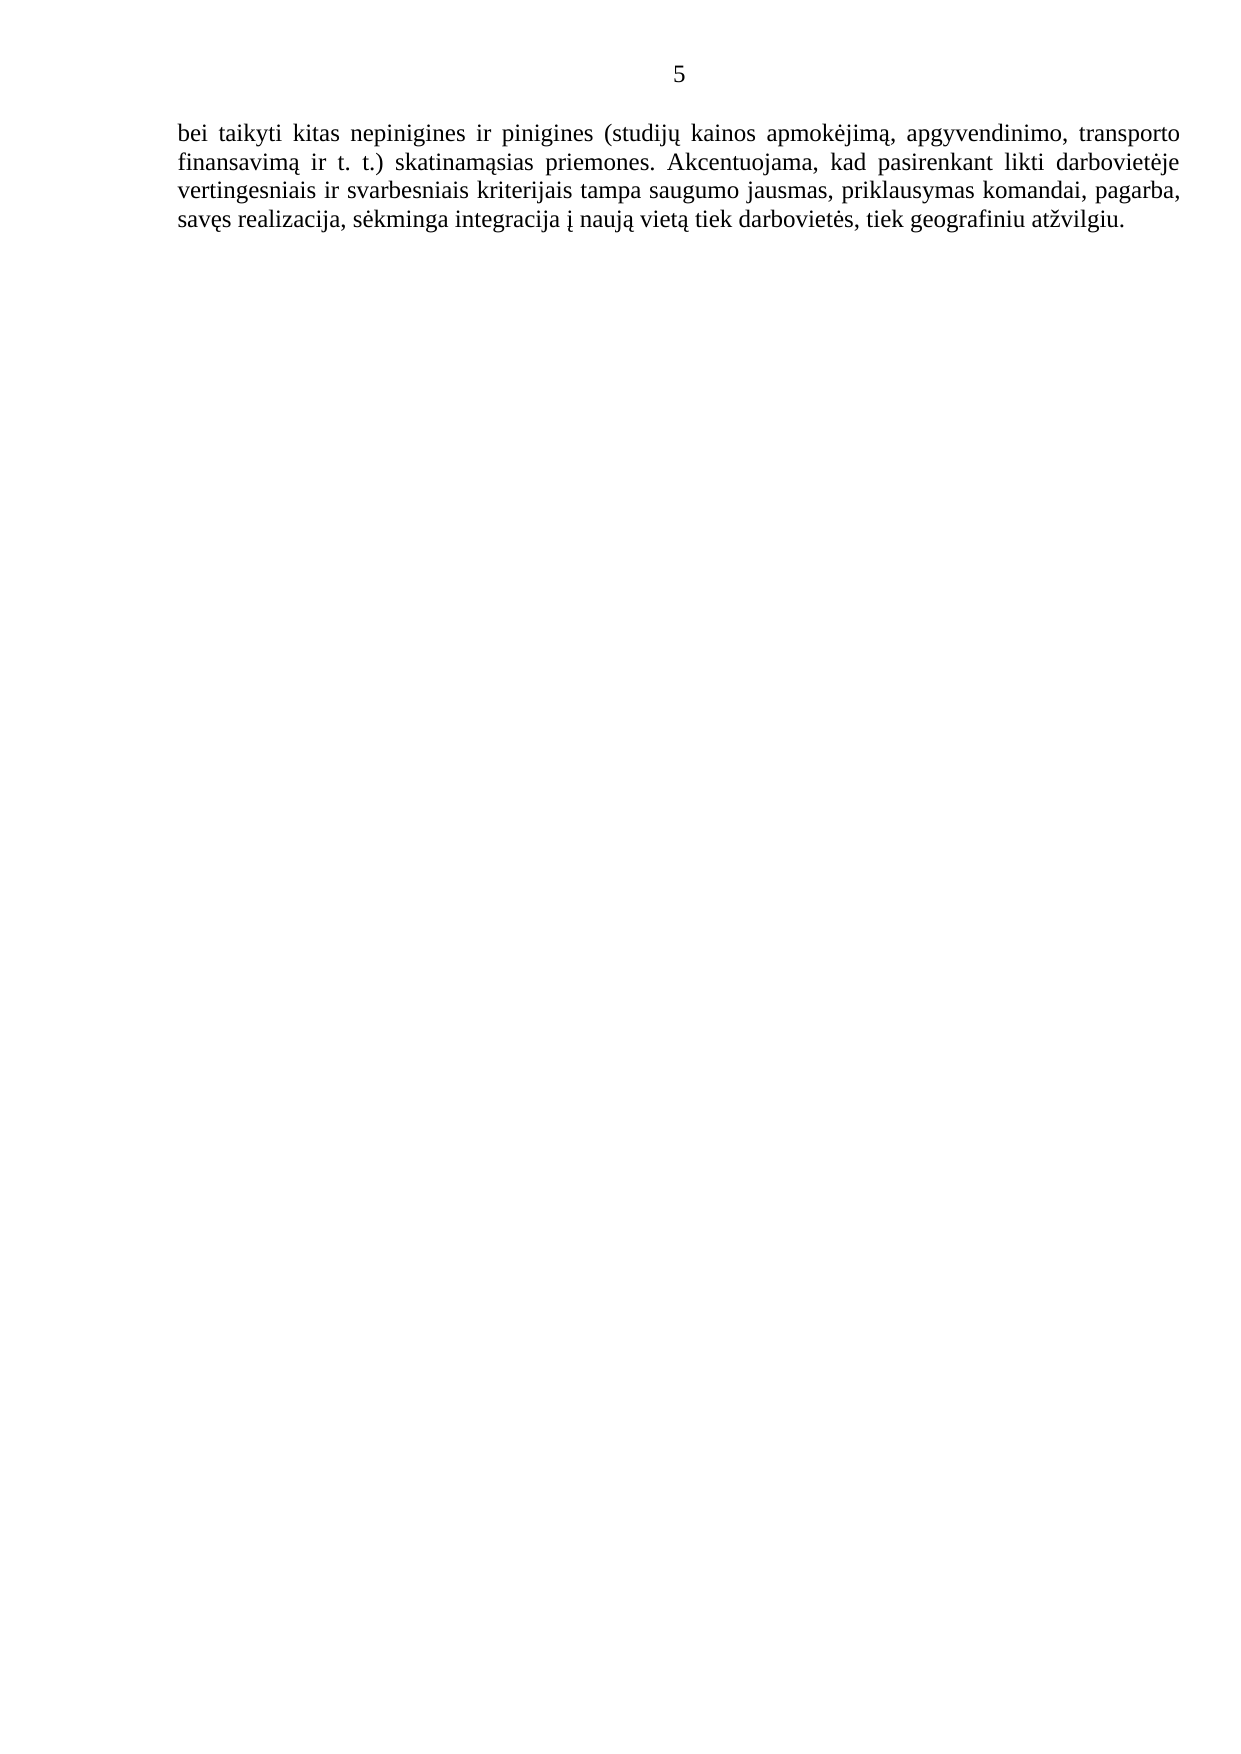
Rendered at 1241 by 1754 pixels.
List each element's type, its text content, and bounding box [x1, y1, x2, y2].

text bei taikyti kitas nepinigines ir pinigines (studijų kainos apmokėjimą, apgyvendinimo, transporto finansavimą ir t. t.) skatinamąsias priemones. Akcentuojama, kad pasirenkant likti darbovietėje vertingesniais ir svarbesniais kriterijais tampa saugumo jausmas, priklausymas komandai, pagarba, savęs realizacija, sėkminga integracija į naują vietą tiek darbovietės, tiek geografiniu atžvilgiu. [177, 118, 1181, 233]
